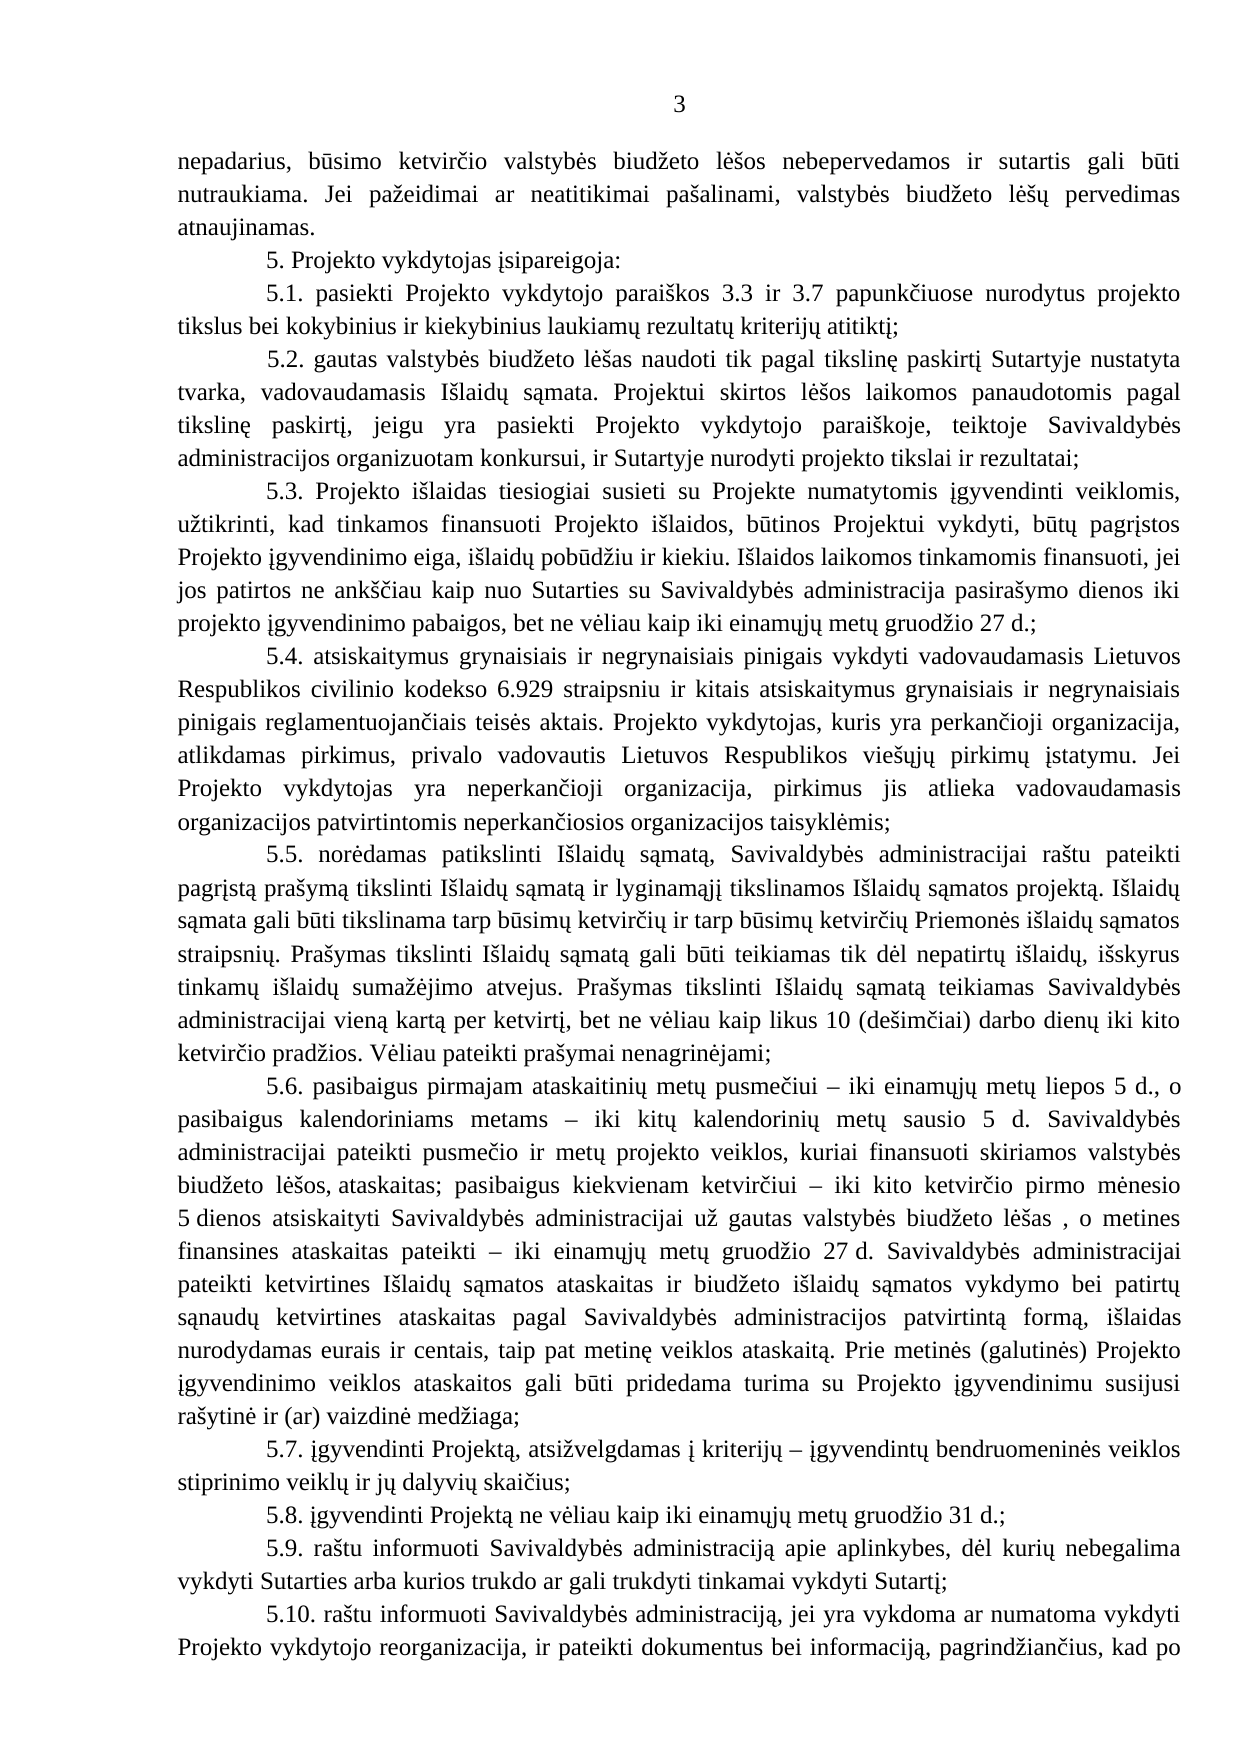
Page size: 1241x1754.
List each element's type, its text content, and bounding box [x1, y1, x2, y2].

text 5.10. raštu informuoti Savivaldybės administraciją, jei yra vykdoma ar numatoma vykdyti Projekto vykdytojo reorganizacija, ir pateikti dokumentus bei informaciją, pagrindžiančius, kad po [177, 1599, 1181, 1661]
text 5.5. norėdamas patikslinti Išlaidų sąmatą, Savivaldybės administracijai raštu pateikti pagrįstą prašymą tikslinti Išlaidų sąmatą ir lyginamąjį tikslinamos Išlaidų sąmatos projektą. Išlaidų sąmata gali būti tikslinama tarp būsimų ketvirčių ir tarp būsimų ketvirčių Priemonės išlaidų sąmatos straipsnių. Prašymas tikslinti Išlaidų sąmatą gali būti teikiamas tik dėl nepatirtų išlaidų, išskyrus tinkamų išlaidų sumažėjimo atvejus. Prašymas tikslinti Išlaidų sąmatą teikiamas Savivaldybės administracijai vieną kartą per ketvirtį, bet ne vėliau kaip likus 10 (dešimčiai) darbo dienų iki kito ketvirčio pradžios. Vėliau pateikti prašymai nenagrinėjami; [177, 839, 1181, 1066]
text 5. Projekto vykdytojas įsipareigoja: [177, 245, 1181, 274]
text nepadarius, būsimo ketvirčio valstybės biudžeto lėšos nebepervedamos ir sutartis gali būti nutraukiama. Jei pažeidimai ar neatitikimai pašalinami, valstybės biudžeto lėšų pervedimas atnaujinamas. [177, 146, 1181, 241]
text 5.2. gautas valstybės biudžeto lėšas naudoti tik pagal tikslinę paskirtį Sutartyje nustatyta tvarka, vadovaudamasis Išlaidų sąmata. Projektui skirtos lėšos laikomos panaudotomis pagal tikslinę paskirtį, jeigu yra pasiekti Projekto vykdytojo paraiškoje, teiktoje Savivaldybės administracijos organizuotam konkursui, ir Sutartyje nurodyti projekto tikslai ir rezultatai; [177, 344, 1181, 472]
text 5.1. pasiekti Projekto vykdytojo paraiškos 3.3 ir 3.7 papunkčiuose nurodytus projekto tikslus bei kokybinius ir kiekybinius laukiamų rezultatų kriterijų atitiktį; [177, 278, 1181, 340]
text 5.8. įgyvendinti Projektą ne vėliau kaip iki einamųjų metų gruodžio 31 d.; [177, 1500, 1181, 1529]
text 5.3. Projekto išlaidas tiesiogiai susieti su Projekte numatytomis įgyvendinti veiklomis, užtikrinti, kad tinkamos finansuoti Projekto išlaidos, būtinos Projektui vykdyti, būtų pagrįstos Projekto įgyvendinimo eiga, išlaidų pobūdžiu ir kiekiu. Išlaidos laikomos tinkamomis finansuoti, jei jos patirtos ne ankščiau kaip nuo Sutarties su Savivaldybės administracija pasirašymo dienos iki projekto įgyvendinimo pabaigos, bet ne vėliau kaip iki einamųjų metų gruodžio 27 d.; [177, 476, 1181, 637]
text 5.7. įgyvendinti Projektą, atsižvelgdamas į kriterijų – įgyvendintų bendruomeninės veiklos stiprinimo veiklų ir jų dalyvių skaičius; [177, 1434, 1181, 1496]
text 5.6. pasibaigus pirmajam ataskaitinių metų pusmečiui – iki einamųjų metų liepos 5 d., o pasibaigus kalendoriniams metams – iki kitų kalendorinių metų sausio 5 d. Savivaldybės administracijai pateikti pusmečio ir metų projekto veiklos, kuriai finansuoti skiriamos valstybės biudžeto lėšos, ataskaitas; pasibaigus kiekvienam ketvirčiui – iki kito ketvirčio pirmo mėnesio 5 dienos atsiskaityti Savivaldybės administracijai už gautas valstybės biudžeto lėšas , o metines finansines ataskaitas pateikti – iki einamųjų metų gruodžio 27 d. Savivaldybės administracijai pateikti ketvirtines Išlaidų sąmatos ataskaitas ir biudžeto išlaidų sąmatos vykdymo bei patirtų sąnaudų ketvirtines ataskaitas pagal Savivaldybės administracijos patvirtintą formą, išlaidas nurodydamas eurais ir centais, taip pat metinę veiklos ataskaitą. Prie metinės (galutinės) Projekto įgyvendinimo veiklos ataskaitos gali būti pridedama turima su Projekto įgyvendinimu susijusi rašytinė ir (ar) vaizdinė medžiaga; [177, 1071, 1181, 1430]
text 5.4. atsiskaitymus grynaisiais ir negrynaisiais pinigais vykdyti vadovaudamasis Lietuvos Respublikos civilinio kodekso 6.929 straipsniu ir kitais atsiskaitymus grynaisiais ir negrynaisiais pinigais reglamentuojančiais teisės aktais. Projekto vykdytojas, kuris yra perkančioji organizacija, atlikdamas pirkimus, privalo vadovautis Lietuvos Respublikos viešųjų pirkimų įstatymu. Jei Projekto vykdytojas yra neperkančioji organizacija, pirkimus jis atlieka vadovaudamasis organizacijos patvirtintomis neperkančiosios organizacijos taisyklėmis; [177, 641, 1181, 835]
text 5.9. raštu informuoti Savivaldybės administraciją apie aplinkybes, dėl kurių nebegalima vykdyti Sutarties arba kurios trukdo ar gali trukdyti tinkamai vykdyti Sutartį; [177, 1533, 1181, 1595]
